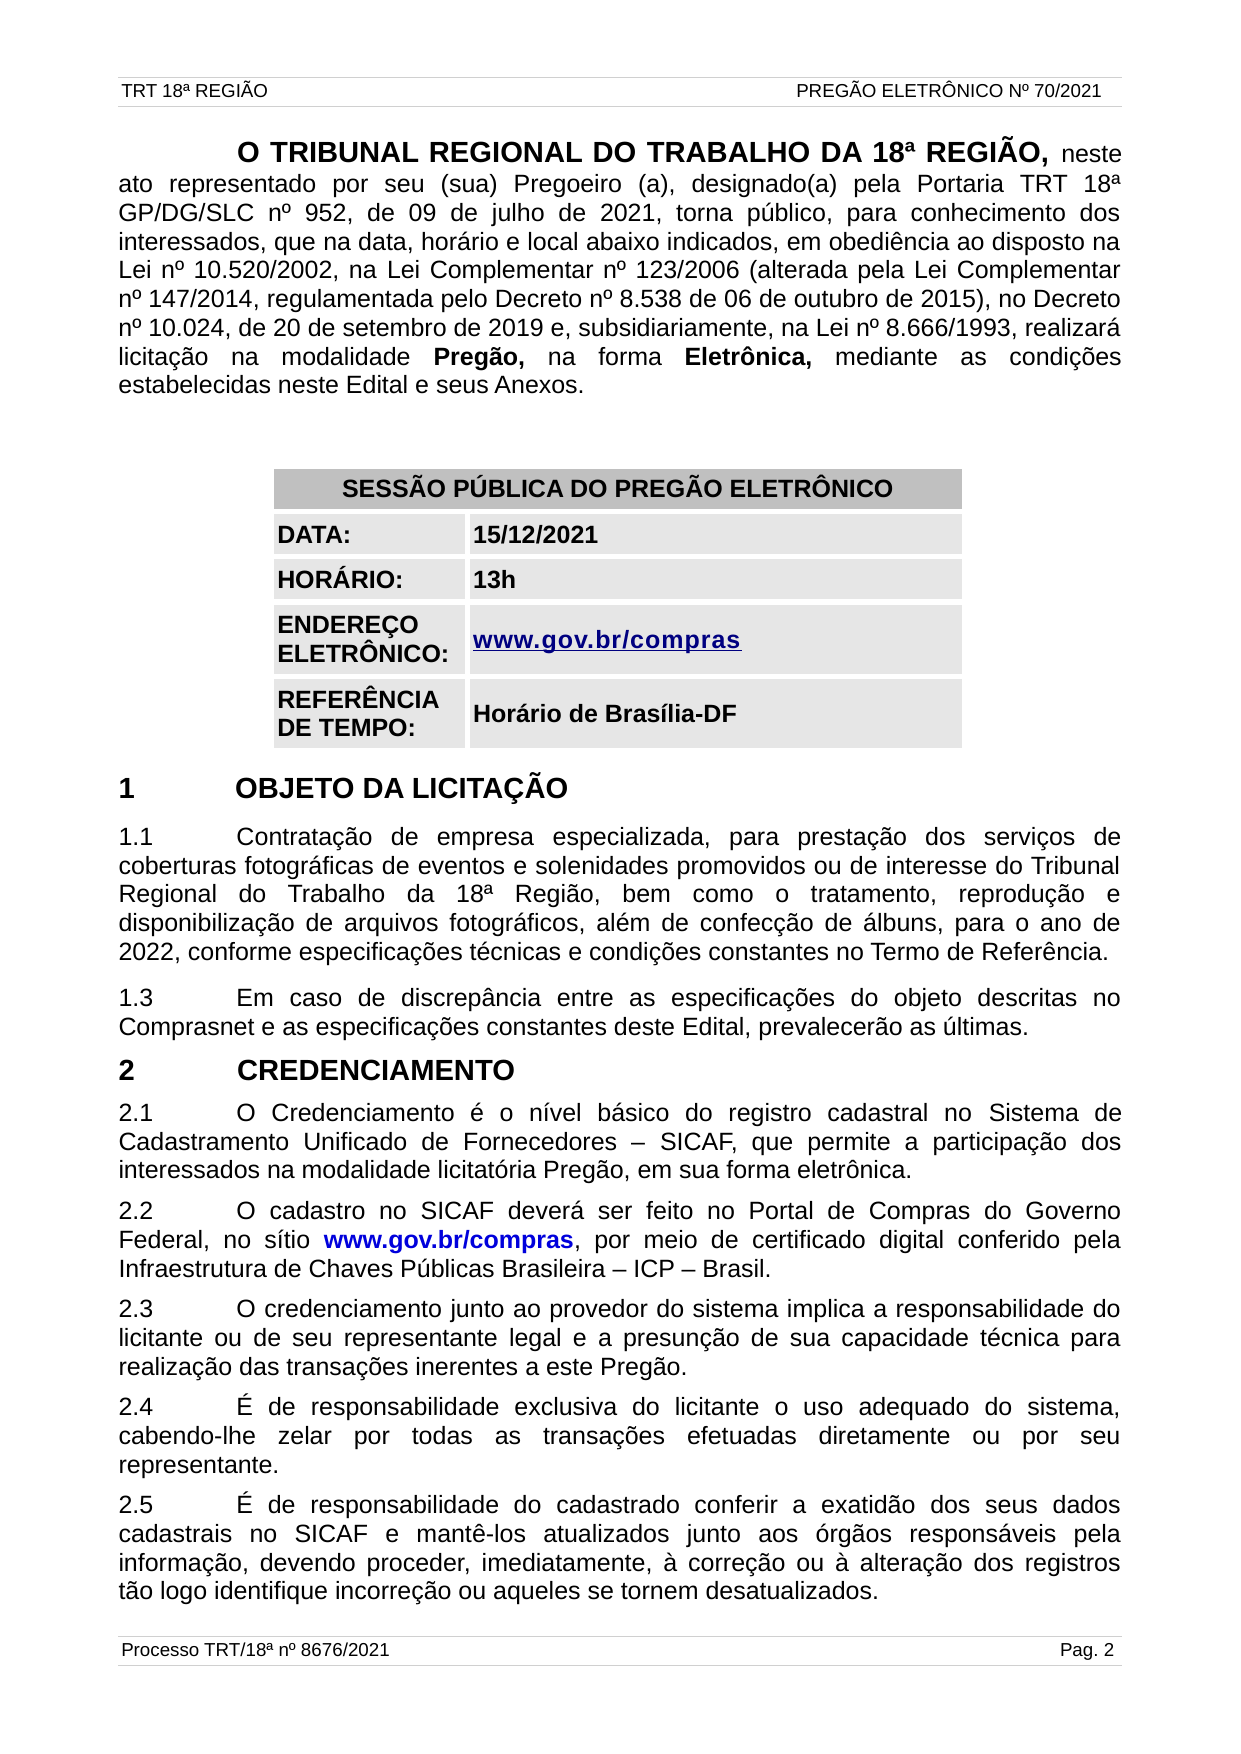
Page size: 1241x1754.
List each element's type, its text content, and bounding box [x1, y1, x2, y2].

table_cell Horário de Brasília-DF [470, 679, 962, 748]
table_cell www.gov.br/compras [470, 605, 962, 674]
table_header SESSÃO PÚBLICA DO PREGÃO ELETRÔNICO [274, 469, 962, 509]
table_cell REFERÊNCIA DE TEMPO: [274, 679, 465, 748]
text 1.1 Contratação de empresa especializada, para prestação dos serviços de coberturas fotográficas de eventos e solenidades promovidos ou de interesse do Tribunal Regional do Trabalho da 18ª Região, bem como o tratamento, reprodução e disponibilização de arquivos fotográficos, além de confecção de álbuns, para o ano de 2022, conforme especificações técnicas e condições constantes no Termo de Referência. [118, 822, 1122, 966]
text 2 CREDENCIAMENTO [118, 1053, 1122, 1086]
table_cell ENDEREÇO ELETRÔNICO: [274, 605, 465, 674]
text 1 OBJETO DA LICITAÇÃO [118, 771, 1122, 804]
table_cell DATA: [274, 514, 465, 554]
table_cell 13h [470, 559, 962, 599]
text 1.3 Em caso de discrepância entre as especificações do objeto descritas no Comprasnet e as especificações constantes deste Edital, prevalecerão as últimas. [118, 983, 1122, 1041]
text 2.5 É de responsabilidade do cadastrado conferir a exatidão dos seus dados cadastrais no SICAF e mantê-los atualizados junto aos órgãos responsáveis pela informação, devendo proceder, imediatamente, à correção ou à alteração dos registros tão logo identifique incorreção ou aqueles se tornem desatualizados. [118, 1490, 1122, 1605]
text 2.1 O Credenciamento é o nível básico do registro cadastral no Sistema de Cadastramento Unificado de Fornecedores – SICAF, que permite a participação dos interessados na modalidade licitatória Pregão, em sua forma eletrônica. [118, 1098, 1122, 1184]
text O TRIBUNAL REGIONAL DO TRABALHO DA 18ª REGIÃO, neste ato representado por seu (sua) Pregoeiro (a), designado(a) pela Portaria TRT 18ª GP/DG/SLC nº 952, de 09 de julho de 2021, torna público, para conhecimento dos interessados, que na data, horário e local abaixo indicados, em obediência ao disposto na Lei nº 10.520/2002, na Lei Complementar nº 123/2006 (alterada pela Lei Complementar nº 147/2014, regulamentada pelo Decreto nº 8.538 de 06 de outubro de 2015), no Decreto nº 10.024, de 20 de setembro de 2019 e, subsidiariamente, na Lei nº 8.666/1993, realizará licitação na modalidade Pregão, na forma Eletrônica, mediante as condições estabelecidas neste Edital e seus Anexos. [118, 136, 1122, 399]
text 2.2 O cadastro no SICAF deverá ser feito no Portal de Compras do Governo Federal, no sítio www.gov.br/compras, por meio de certificado digital conferido pela Infraestrutura de Chaves Públicas Brasileira – ICP – Brasil. [118, 1196, 1122, 1282]
text 2.3 O credenciamento junto ao provedor do sistema implica a responsabilidade do licitante ou de seu representante legal e a presunção de sua capacidade técnica para realização das transações inerentes a este Pregão. [118, 1294, 1122, 1380]
text 2.4 É de responsabilidade exclusiva do licitante o uso adequado do sistema, cabendo-lhe zelar por todas as transações efetuadas diretamente ou por seu representante. [118, 1392, 1122, 1478]
table_cell HORÁRIO: [274, 559, 465, 599]
table_cell 15/12/2021 [470, 514, 962, 554]
